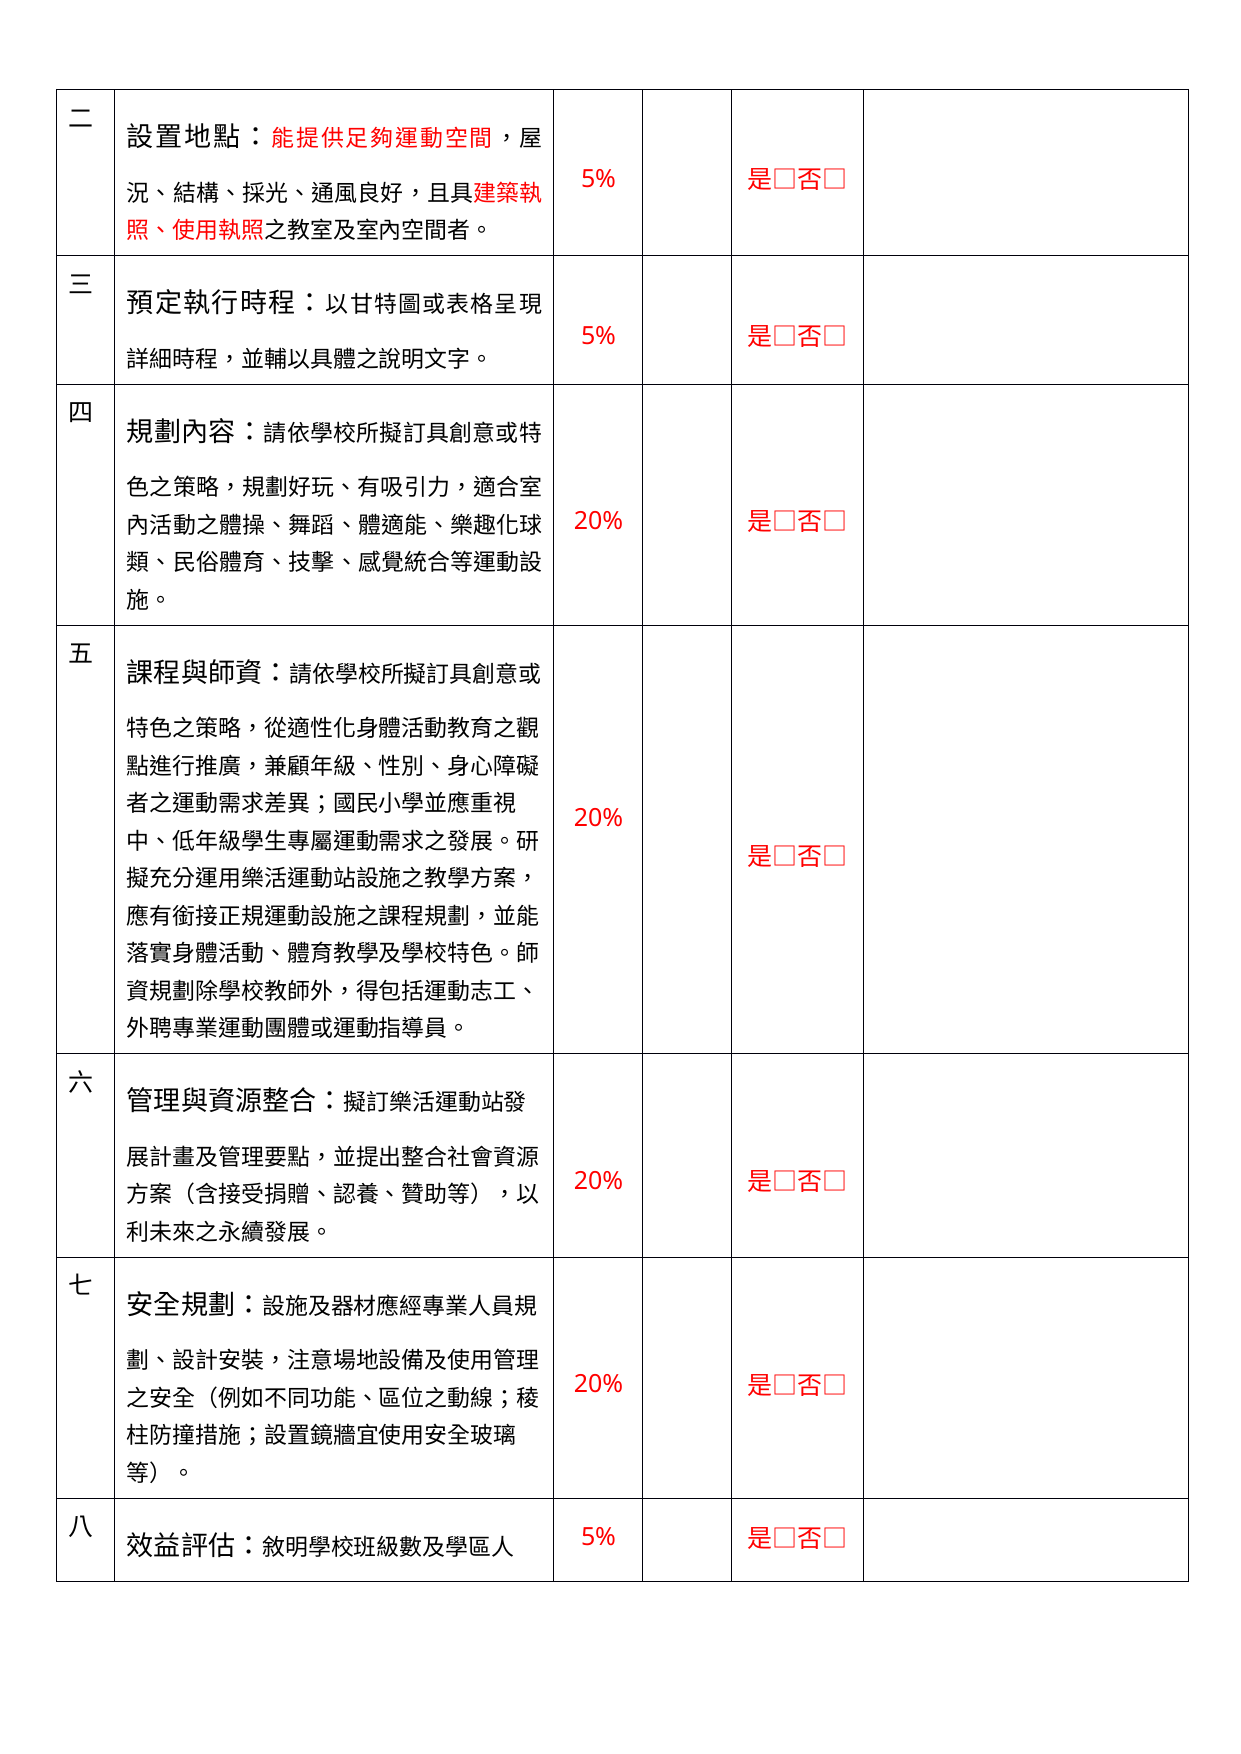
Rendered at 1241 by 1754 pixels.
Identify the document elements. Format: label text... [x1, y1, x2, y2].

table_cell 是□否□ [732, 385, 863, 624]
table_cell 六 [57, 1054, 114, 1257]
table_cell 是□否□ [732, 626, 863, 1053]
table_cell [643, 1054, 731, 1257]
table_cell 管理與資源整合：擬訂樂活運動站發展計畫及管理要點，並提出整合社會資源方案（含接受捐贈、認養、贊助等），以利未來之永續發展。 [115, 1054, 553, 1257]
table_cell 預定執行時程：以甘特圖或表格呈現詳細時程，並輔以具體之說明文字。 [115, 256, 553, 383]
table_cell [643, 256, 731, 383]
table_cell [643, 385, 731, 624]
table_cell 5% [554, 1499, 642, 1581]
table_cell 20% [554, 1258, 642, 1498]
table_cell [864, 1499, 1188, 1581]
table_cell 20% [554, 626, 642, 1053]
table_cell 5% [554, 90, 642, 255]
table_cell 規劃內容：請依學校所擬訂具創意或特色之策略，規劃好玩、有吸引力，適合室內活動之體操、舞蹈、體適能、樂趣化球類、民俗體育、技擊、感覺統合等運動設施。 [115, 385, 553, 624]
table_cell 5% [554, 256, 642, 383]
table_cell 三 [57, 256, 114, 383]
table_cell [864, 90, 1188, 255]
table_cell 是□否□ [732, 256, 863, 383]
table_cell 是□否□ [732, 1258, 863, 1498]
table_cell 是□否□ [732, 1499, 863, 1581]
table_cell [643, 90, 731, 255]
table_cell 課程與師資：請依學校所擬訂具創意或特色之策略，從適性化身體活動教育之觀點進行推廣，兼顧年級、性別、身心障礙者之運動需求差異；國民小學並應重視中、低年級學生專屬運動需求之發展。研擬充分運用樂活運動站設施之教學方案，應有銜接正規運動設施之課程規劃，並能落實身體活動、體育教學及學校特色。師資規劃除學校教師外，得包括運動志工、外聘專業運動團體或運動指導員。 [115, 626, 553, 1053]
table_cell [643, 1499, 731, 1581]
table_cell 安全規劃：設施及器材應經專業人員規劃、設計安裝，注意場地設備及使用管理之安全（例如不同功能、區位之動線；稜柱防撞措施；設置鏡牆宜使用安全玻璃等）。 [115, 1258, 553, 1498]
table_cell 設置地點：能提供足夠運動空間，屋況、結構、採光、通風良好，且具建築執照、使用執照之教室及室內空間者。 [115, 90, 553, 255]
table_cell [864, 1054, 1188, 1257]
table_cell [864, 1258, 1188, 1498]
table_cell 效益評估：敘明學校班級數及學區人 [115, 1499, 553, 1581]
table_cell 八 [57, 1499, 114, 1581]
table_cell 20% [554, 1054, 642, 1257]
table_cell 20% [554, 385, 642, 624]
table_cell 四 [57, 385, 114, 624]
table_cell [864, 256, 1188, 383]
table_cell [643, 1258, 731, 1498]
table_cell [864, 626, 1188, 1053]
table_cell [643, 626, 731, 1053]
table_cell 是□否□ [732, 90, 863, 255]
table_cell 二 [57, 90, 114, 255]
table_cell 五 [57, 626, 114, 1053]
table_cell 是□否□ [732, 1054, 863, 1257]
table_cell 七 [57, 1258, 114, 1498]
table_cell [864, 385, 1188, 624]
